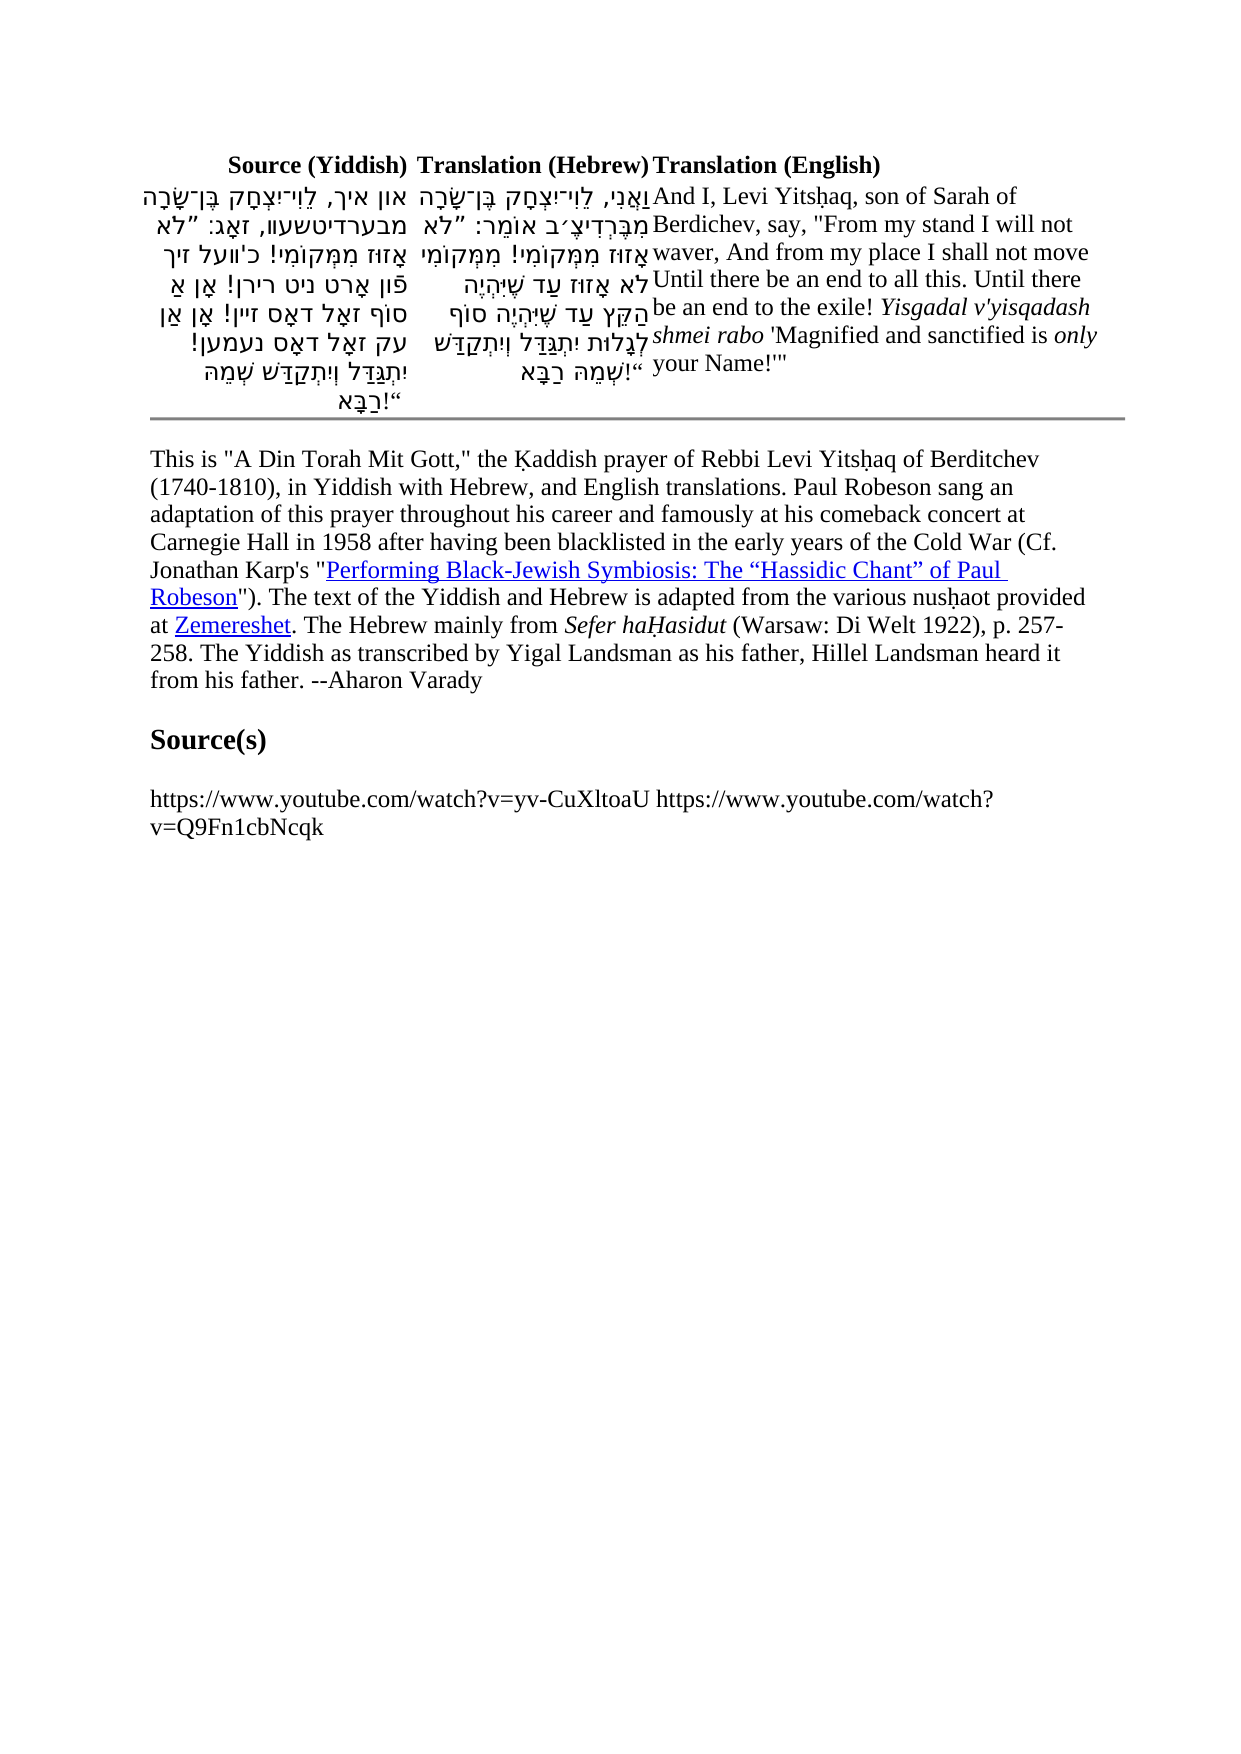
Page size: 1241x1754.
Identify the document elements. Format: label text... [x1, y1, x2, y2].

table_cell And I, Levi Yitsḥaq, son of Sarah of Berdichev, say, "From my stand I will not waver, And from my place I shall not move Until there be an end to all this. Until there be an end to the exile! Yisgadal v'yisqadash shmei rabo 'Magnified and sanctified is only your Name!'" [651, 181, 1104, 417]
table_header Translation (Hebrew) [409, 150, 651, 181]
table_cell וַאֲנִי, לֵוִי־יִצְחָק בֶּן־שָׂרָה מִבֶּרְדִיצֶ׳ב אוֹמֵר: ”לֹא אָזוּז מִמְּקוֹמִי! מִמְּקוֹמִי לֹא אָזוּז עַד שֶׁיִּהְיֶה הַקֵּץ עַד שֶׁיִּהְיֶה סוֹף לְגָלוּת יִתְגַּדַּל וְיִתְקַדַּשׁ שְׁמֵהּ רַבָּא!“ [409, 181, 651, 417]
table_header Translation (English) [651, 150, 1104, 181]
subtitle Source(s) [150, 724, 1090, 756]
table_header Source (Yiddish) [136, 150, 409, 181]
table_cell און איך, לֵוִי־יִצְחָק בֶּן־שָׂרָה מבערדיטשעװ, זאָג׃ ”לֹא אָזוּז מִמְּקוֹמִי! כ'װעל זיך פֿון אָרט ניט רירן! אָן אַ סוֹף זאָל דאָס זיין! אָן אַן עק זאָל דאָס נעמען! יִתְגַּדַּל וְיִתְקַדַּשׁ שְׁמֵהּ רַבָּא!“ [136, 181, 409, 417]
text This is "A Din Torah Mit Gott," the Ḳaddish prayer of Rebbi Levi Yitsḥaq of Berditchev (1740-1810), in Yiddish with Hebrew, and English translations. Paul Robeson sang an adaptation of this prayer throughout his career and famously at his comeback concert at Carnegie Hall in 1958 after having been blacklisted in the early years of the Cold War (Cf. Jonathan Karp's "Performing Black-Jewish Symbiosis: The “Hassidic Chant” of Paul Robeson"). The text of the Yiddish and Hebrew is adapted from the various nusḥaot provided at Zemereshet. The Hebrew mainly from Sefer haḤasidut (Warsaw: Di Welt 1922), p. 257-258. The Yiddish as transcribed by Yigal Landsman as his father, Hillel Landsman heard it from his father. --Aharon Varady [150, 445, 1090, 694]
text https://www.youtube.com/watch?v=yv-CuXltoaU https://www.youtube.com/watch?v=Q9Fn1cbNcqk [150, 785, 1090, 841]
